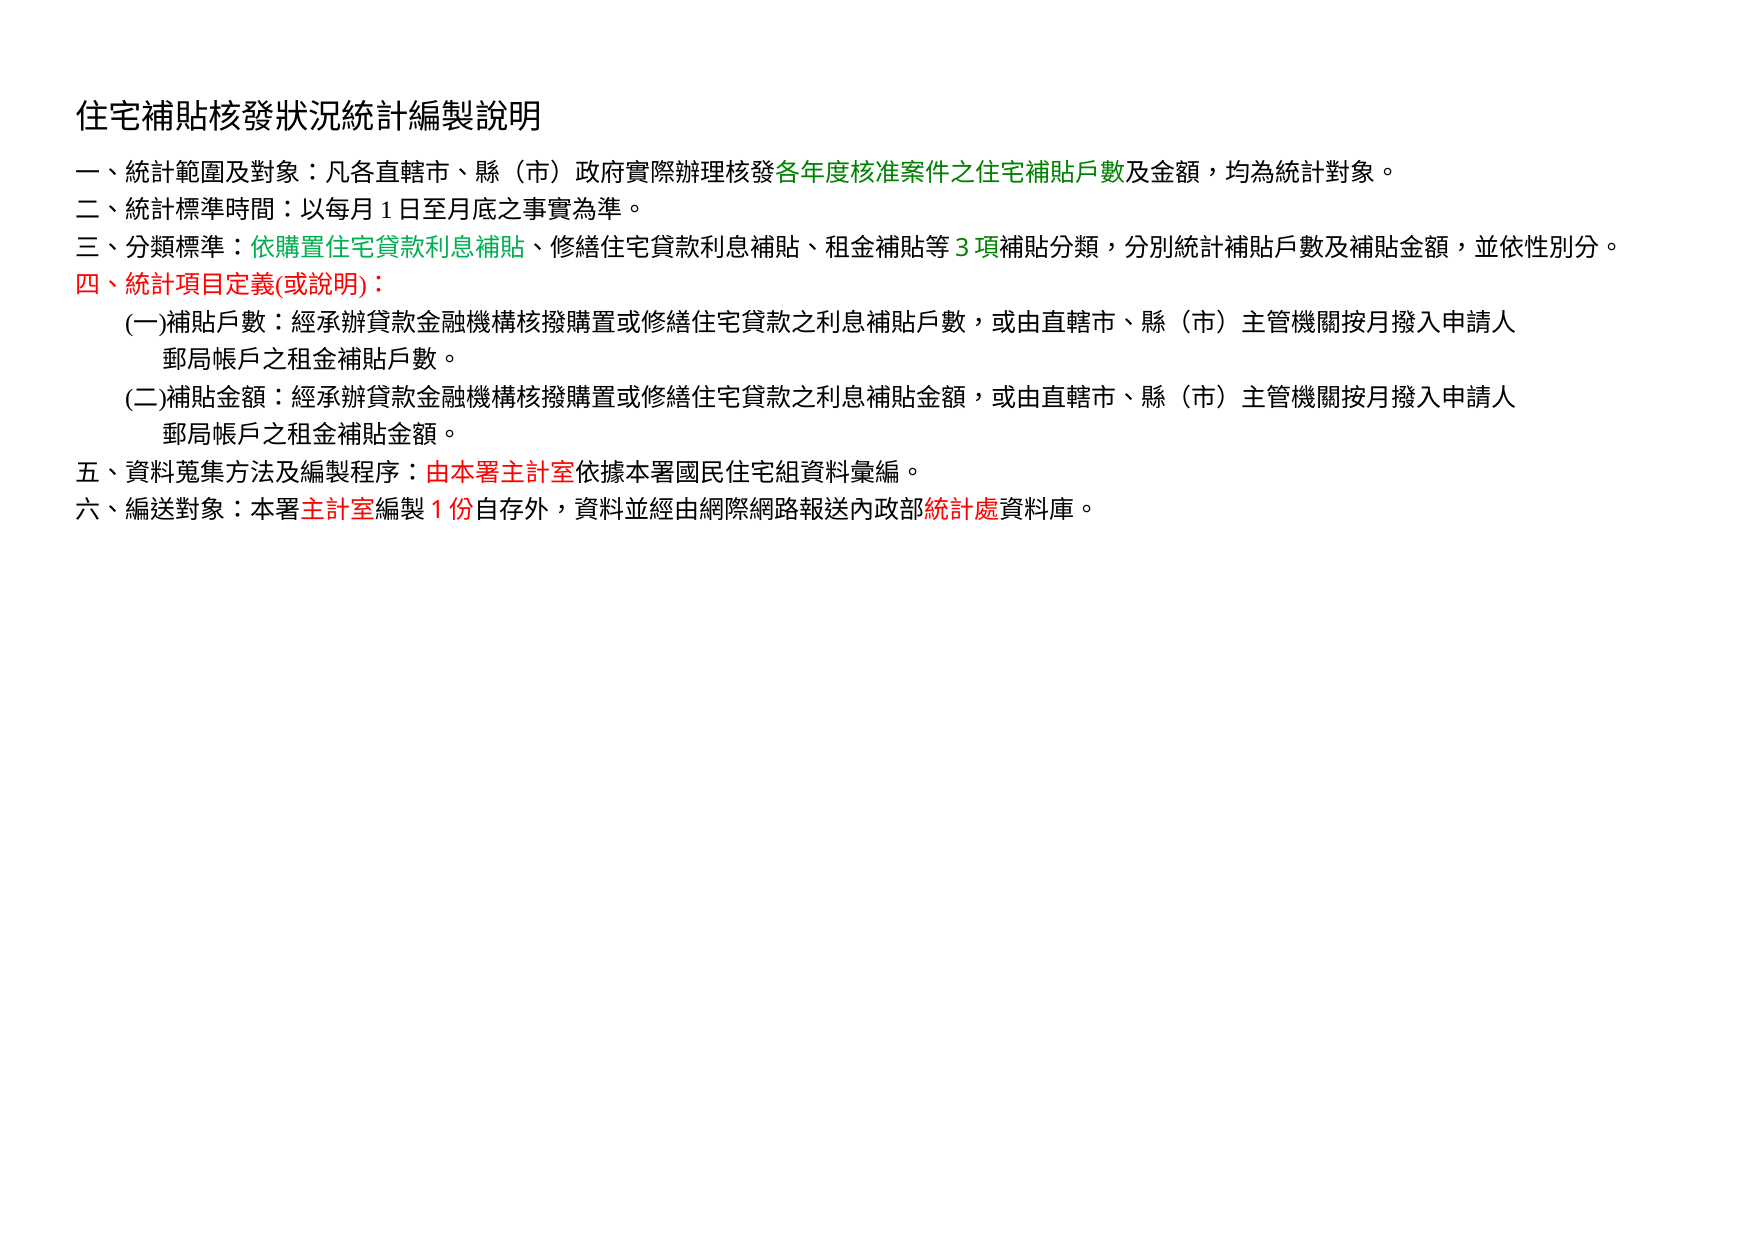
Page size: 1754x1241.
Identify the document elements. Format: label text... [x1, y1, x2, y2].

text 郵局帳戶之租金補貼金額。 [75, 414, 1679, 451]
text 四、統計項目定義(或說明)： [75, 264, 1679, 301]
text 六、編送對象：本署主計室編製1份自存外，資料並經由網際網路報送內政部統計處資料庫。 [75, 489, 1679, 526]
text 三、分類標準：依購置住宅貸款利息補貼、修繕住宅貸款利息補貼、租金補貼等3項補貼分類，分別統計補貼戶數及補貼金額，並依性別分。 [75, 226, 1679, 264]
text (一)補貼戶數：經承辦貸款金融機構核撥購置或修繕住宅貸款之利息補貼戶數，或由直轄市、縣（市）主管機關按月撥入申請人 [75, 301, 1679, 339]
text 郵局帳戶之租金補貼戶數。 [75, 339, 1679, 376]
text 五、資料蒐集方法及編製程序：由本署主計室依據本署國民住宅組資料彙編。 [75, 451, 1679, 489]
text 一、統計範圍及對象：凡各直轄市、縣（市）政府實際辦理核發各年度核准案件之住宅補貼戶數及金額，均為統計對象。 [75, 151, 1679, 189]
text 住宅補貼核發狀況統計編製說明 [75, 76, 1679, 151]
text 二、統計標準時間：以每月1日至月底之事實為準。 [75, 189, 1679, 226]
text (二)補貼金額：經承辦貸款金融機構核撥購置或修繕住宅貸款之利息補貼金額，或由直轄市、縣（市）主管機關按月撥入申請人 [75, 376, 1679, 414]
